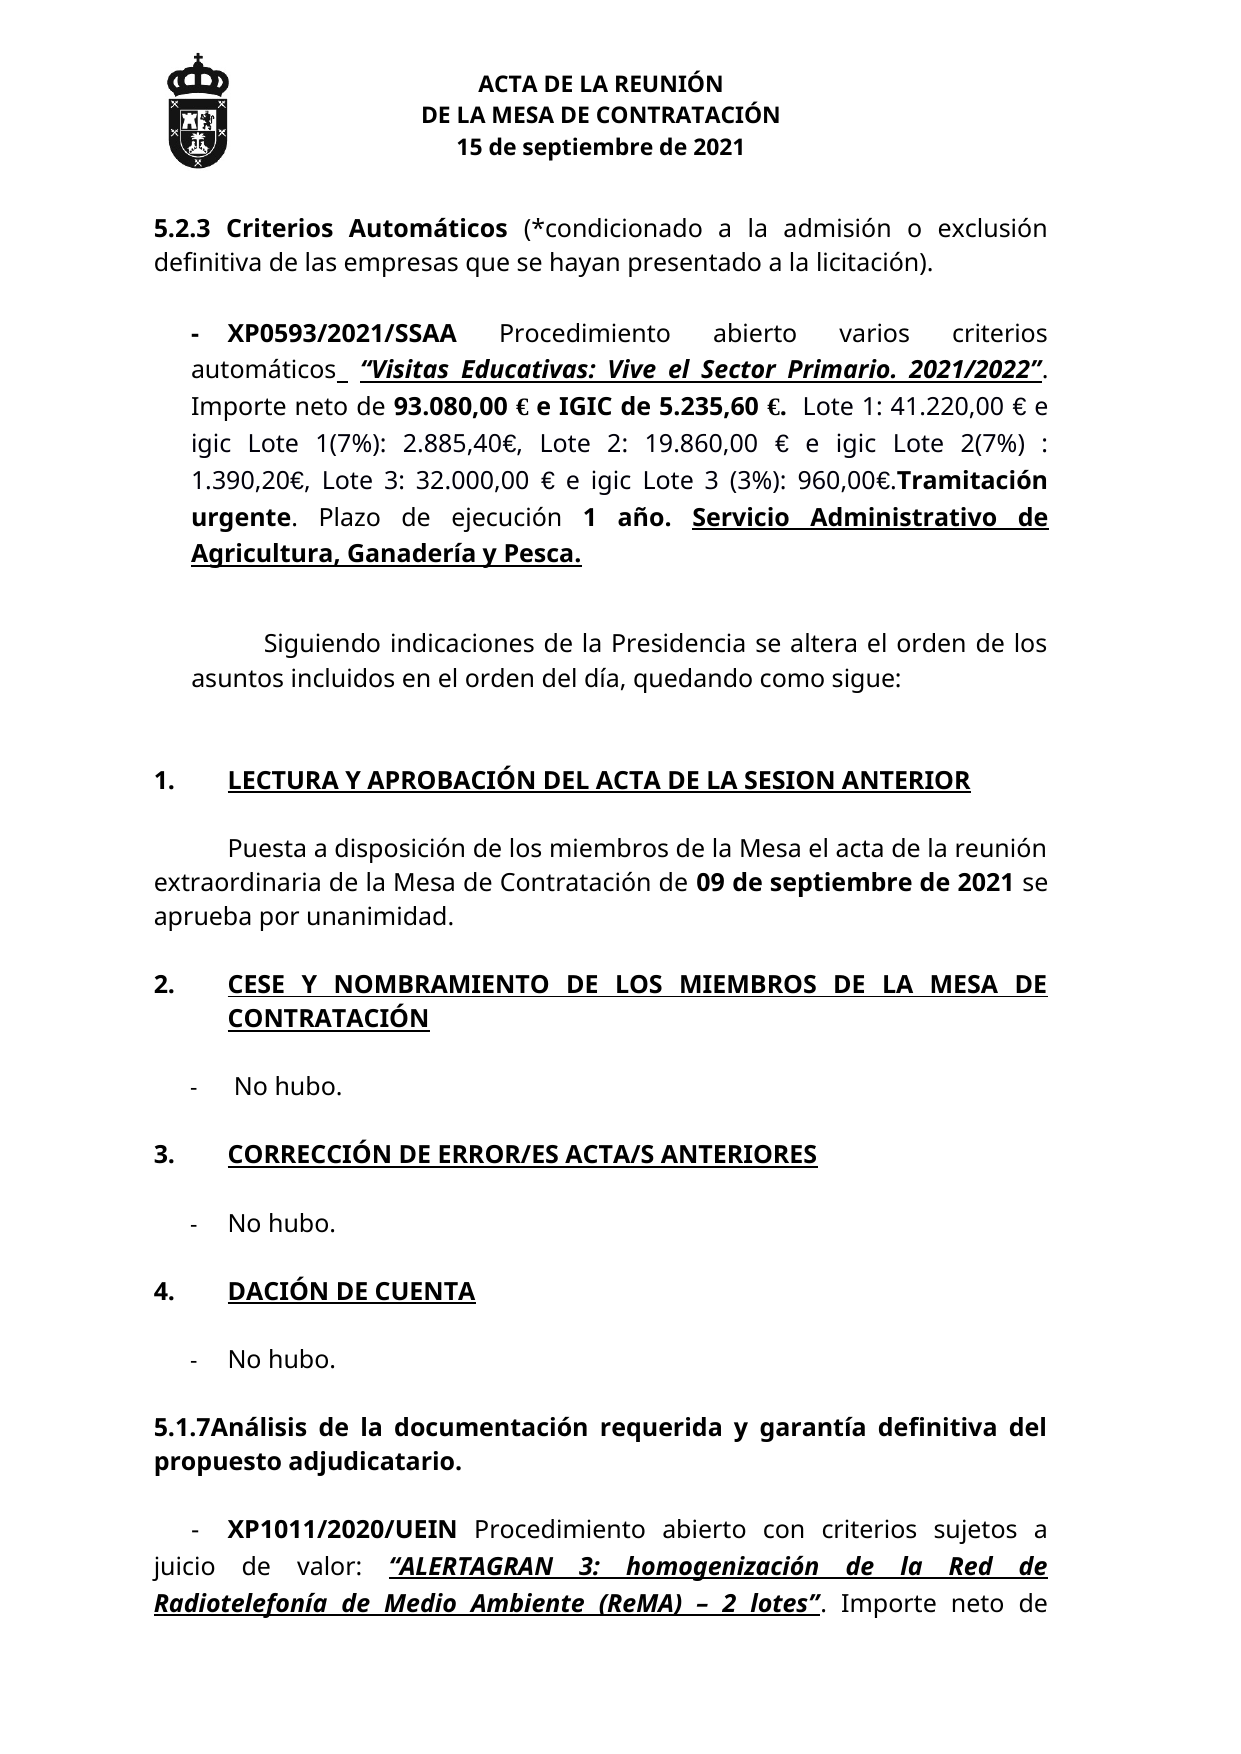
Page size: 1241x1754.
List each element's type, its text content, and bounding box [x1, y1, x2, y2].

list No hubo. [183, 1205, 1048, 1239]
subtitle DACIÓN DE CUENTA [153, 1273, 1048, 1307]
picture [164, 50, 231, 171]
text 5.1.7Análisis de la documentación requerida y garantía definitiva del propuesto adjudicatario. [153, 1409, 1048, 1478]
list No hubo. [183, 1069, 1048, 1103]
subtitle LECTURA Y APROBACIÓN DEL ACTA DE LA SESION ANTERIOR [153, 762, 1048, 796]
list Siguiendo indicaciones de la Presidencia se altera el orden de los asuntos incluidos en el orden del día, quedando como sigue: [191, 626, 1048, 694]
subtitle CESE Y NOMBRAMIENTO DE LOS MIEMBROS DE LA MESA DE CONTRATACIÓN [153, 967, 1048, 1035]
text Puesta a disposición de los miembros de la Mesa el acta de la reunión extraordinaria de la Mesa de Contratación de 09 de septiembre de 2021 se aprueba por unanimidad. [153, 831, 1048, 933]
list XP1011/2020/UEIN Procedimiento abierto con criterios sujetos a juicio de valor: “ALERTAGRAN 3: homogenización de la Red de Radiotelefonía de Medio Ambiente (ReMA) – 2 lotes”. Importe neto de [153, 1512, 1048, 1619]
text - XP0593/2021/SSAA Procedimiento abierto varios criterios automáticos “Visitas Educativas: Vive el Sector Primario. 2021/2022”. Importe neto de 93.080,00 € e IGIC de 5.235,60 €. Lote 1: 41.220,00 € e igic Lote 1(7%): 2.885,40€, Lote 2: 19.860,00 € e igic Lote 2(7%) : 1.390,20€, Lote 3: 32.000,00 € e igic Lote 3 (3%): 960,00€.Tramitación urgente. Plazo de ejecución 1 año. Servicio Administrativo de Agricultura, Ganadería y Pesca. [191, 315, 1048, 570]
subtitle CORRECCIÓN DE ERROR/ES ACTA/S ANTERIORES [153, 1137, 1048, 1171]
list No hubo. [183, 1341, 1048, 1376]
text 5.2.3 Criterios Automáticos (*condicionado a la admisión o exclusión definitiva de las empresas que se hayan presentado a la licitación). [153, 210, 1048, 278]
